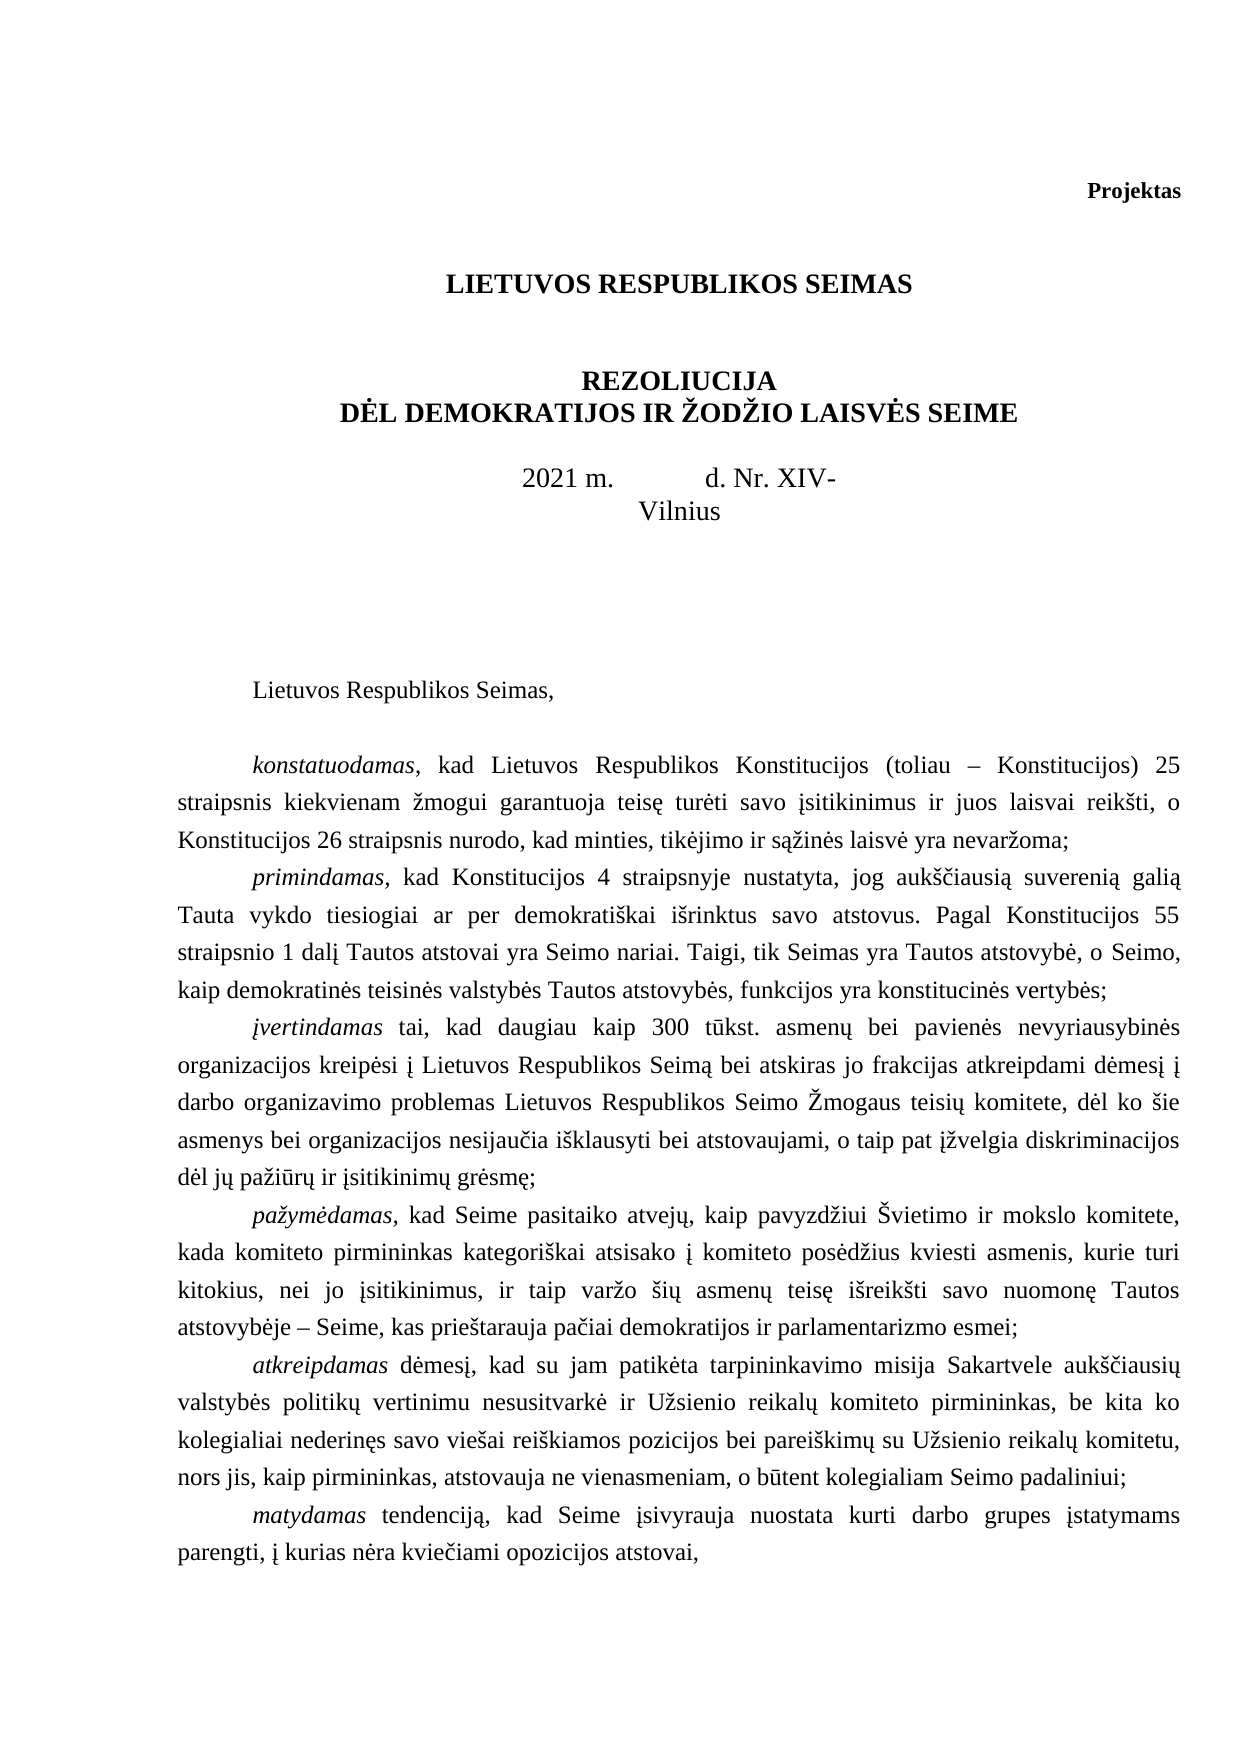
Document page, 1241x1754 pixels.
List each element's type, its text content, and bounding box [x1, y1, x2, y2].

text primindamas, kad Konstitucijos 4 straipsnyje nustatyta, jog aukščiausią suverenią galią Tauta vykdo tiesiogiai ar per demokratiškai išrinktus savo atstovus. Pagal Konstitucijos 55 straipsnio 1 dalį Tautos atstovai yra Seimo nariai. Taigi, tik Seimas yra Tautos atstovybė, o Seimo, kaip demokratinės teisinės valstybės Tautos atstovybės, funkcijos yra konstitucinės vertybės; [177, 853, 1181, 1003]
text REZOLIUCIJA [177, 364, 1181, 397]
text Vilnius [177, 494, 1181, 526]
text DĖL DEMOKRATIJOS ir ŽODŽIO LAISVĖS Seime [177, 397, 1181, 429]
text Projektas [177, 177, 1181, 203]
text įvertindamas tai, kad daugiau kaip 300 tūkst. asmenų bei pavienės nevyriausybinės organizacijos kreipėsi į Lietuvos Respublikos Seimą bei atskiras jo frakcijas atkreipdami dėmesį į darbo organizavimo problemas Lietuvos Respublikos Seimo Žmogaus teisių komitete, dėl ko šie asmenys bei organizacijos nesijaučia išklausyti bei atstovaujami, o taip pat įžvelgia diskriminacijos dėl jų pažiūrų ir įsitikinimų grėsmę; [177, 1003, 1181, 1191]
text konstatuodamas, kad Lietuvos Respublikos Konstitucijos (toliau – Konstitucijos) 25 straipsnis kiekvienam žmogui garantuoja teisę turėti savo įsitikinimus ir juos laisvai reikšti, o Konstitucijos 26 straipsnis nurodo, kad minties, tikėjimo ir sąžinės laisvė yra nevaržoma; [177, 741, 1181, 853]
text Lietuvos Respublikos Seimas, [177, 666, 1181, 703]
text atkreipdamas dėmesį, kad su jam patikėta tarpininkavimo misija Sakartvele aukščiausių valstybės politikų vertinimu nesusitvarkė ir Užsienio reikalų komiteto pirmininkas, be kita ko kolegialiai nederinęs savo viešai reiškiamos pozicijos bei pareiškimų su Užsienio reikalų komitetu, nors jis, kaip pirmininkas, atstovauja ne vienasmeniam, o būtent kolegialiam Seimo padaliniui; [177, 1341, 1181, 1491]
text matydamas tendenciją, kad Seime įsivyrauja nuostata kurti darbo grupes įstatymams parengti, į kurias nėra kviečiami opozicijos atstovai, [177, 1491, 1181, 1566]
text pažymėdamas, kad Seime pasitaiko atvejų, kaip pavyzdžiui Švietimo ir mokslo komitete, kada komiteto pirmininkas kategoriškai atsisako į komiteto posėdžius kviesti asmenis, kurie turi kitokius, nei jo įsitikinimus, ir taip varžo šių asmenų teisę išreikšti savo nuomonę Tautos atstovybėje – Seime, kas prieštarauja pačiai demokratijos ir parlamentarizmo esmei; [177, 1191, 1181, 1341]
text 2021 m. d. Nr. XIV- [177, 461, 1181, 494]
text LIETUVOS RESPUBLIKOS SEIMAS [177, 267, 1181, 299]
